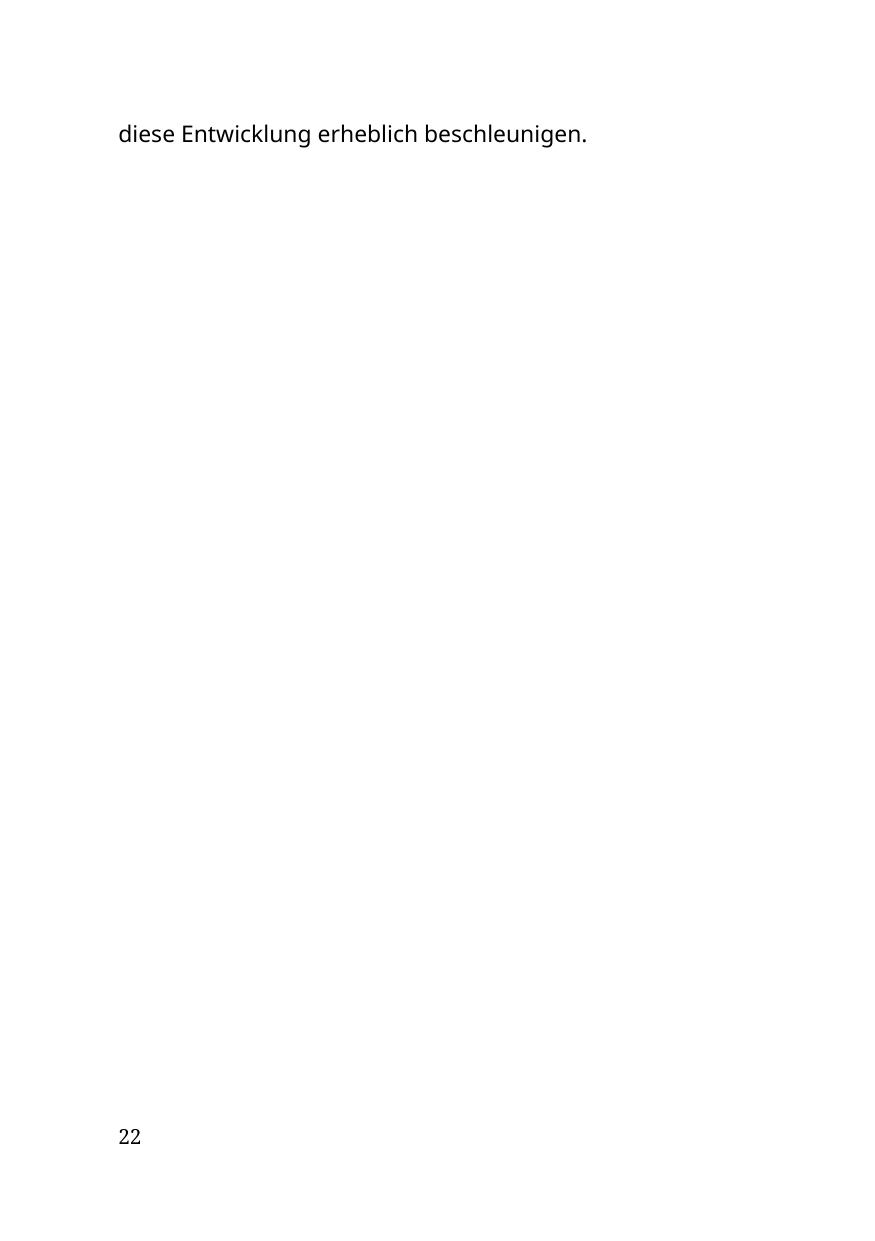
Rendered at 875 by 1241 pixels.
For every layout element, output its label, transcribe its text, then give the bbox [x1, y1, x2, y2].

text In einer infas-Umfrage aus dem Jahr 2009 erklärten schon 12,8% der Befragten, einen Anonymisierungsdienst einzusetzen, 6,4%, sie seien zu einem Provider ohne Vorratsdatenspeicherung gewechselt, und 5,1%, dass sie Internet-Cafés benutzten. Eine jederzeitige Rückverfolgbarkeit durch Vorratsdatenspeicherung dürfte diese Entwicklung erheblich beschleunigen. [118, 118, 756, 149]
